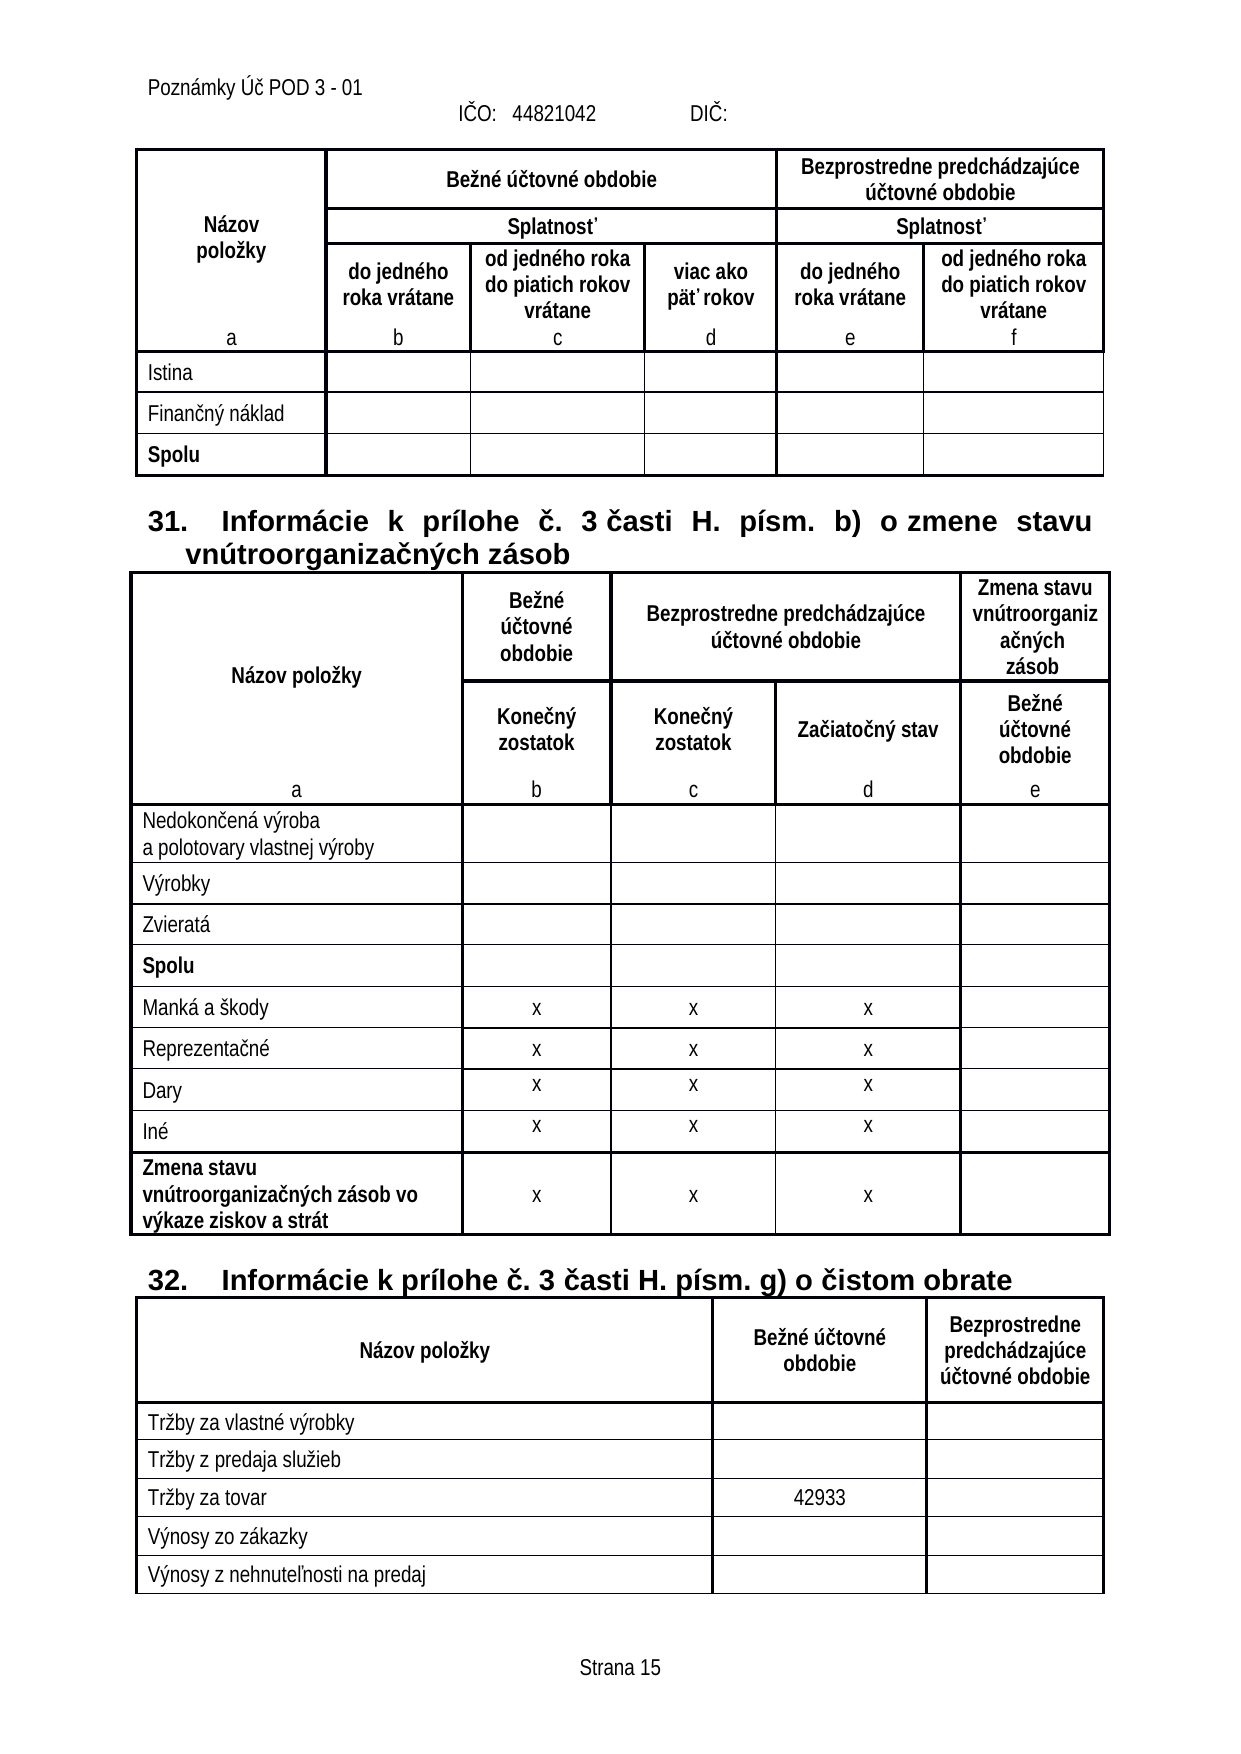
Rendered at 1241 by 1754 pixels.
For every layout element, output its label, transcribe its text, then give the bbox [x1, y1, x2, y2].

table_cell [962, 987, 1108, 1027]
table_header Bezprostredne predchádzajúce účtovné obdobie [928, 1299, 1102, 1401]
table_cell [962, 1111, 1108, 1151]
title Informácie k prílohe č. 3 časti H. písm. b) o zmene stavu vnútroorganizačných zásob [148, 504, 1092, 571]
table_cell [645, 393, 775, 433]
table_header Názov položky [138, 151, 324, 324]
table_cell [962, 945, 1108, 986]
table_cell x [464, 1111, 610, 1151]
table_cell Konečný zostatok [613, 683, 774, 776]
table_cell [612, 945, 775, 986]
table_cell [928, 1517, 1102, 1555]
table_cell x [776, 1154, 959, 1233]
table_cell a [138, 324, 324, 350]
table_cell x [612, 1029, 775, 1068]
table_cell [612, 863, 775, 903]
table_cell b [328, 324, 469, 350]
table_cell Dary [133, 1069, 461, 1110]
table_cell Bežné účtovné obdobie [962, 683, 1108, 776]
table_cell [924, 393, 1103, 433]
table_cell a [133, 776, 461, 802]
table_cell [714, 1404, 925, 1439]
table_cell Tržby za vlastné výrobky [138, 1404, 711, 1439]
table_cell [612, 806, 775, 862]
title Informácie k prílohe č. 3 časti H. písm. g) o čistom obrate [148, 1263, 1092, 1296]
table_cell [328, 353, 470, 391]
table_header Bežné účtovné obdobie [464, 574, 609, 679]
table_cell x [612, 1111, 775, 1151]
table_cell viac ako päť rokov [646, 245, 775, 324]
table_cell Splatnosť [778, 210, 1102, 242]
table_cell [962, 806, 1108, 862]
table_cell [471, 353, 644, 391]
table_cell [464, 905, 610, 944]
table_cell Výnosy zo zákazky [138, 1517, 711, 1555]
table_cell [714, 1556, 925, 1593]
table_cell do jedného roka vrátane [778, 245, 922, 324]
table_header Názov položky [133, 574, 461, 776]
table_cell [962, 1154, 1108, 1233]
table_cell d [646, 324, 775, 350]
table_cell [962, 863, 1108, 903]
table_cell e [778, 324, 922, 350]
table_cell [924, 434, 1103, 474]
table_cell [645, 353, 775, 391]
table_cell Spolu [133, 945, 461, 986]
table_cell [776, 905, 959, 944]
table_header Bezprostredne predchádzajúce účtovné obdobie [613, 574, 959, 679]
table_header Bezprostredne predchádzajúce účtovné obdobie [778, 151, 1102, 207]
table_cell [464, 863, 610, 903]
table_cell x [776, 1111, 959, 1151]
table_cell [776, 945, 959, 986]
table_header Názov položky [138, 1299, 711, 1401]
table_cell c [472, 324, 643, 350]
table_cell Iné [133, 1111, 461, 1151]
table_cell [778, 393, 923, 433]
table_cell [464, 945, 610, 986]
table_cell [612, 905, 775, 944]
table_cell [471, 393, 644, 433]
table_cell [924, 353, 1103, 391]
table_cell od jedného roka do piatich rokov vrátane [925, 245, 1102, 324]
table_cell Tržby za tovar [138, 1479, 711, 1516]
table_cell x [776, 1029, 959, 1068]
table_cell Finančný náklad [138, 393, 324, 433]
table_cell [471, 434, 644, 474]
table_cell [714, 1440, 925, 1478]
table_cell Manká a škody [133, 987, 461, 1027]
table_cell Splatnosť [328, 210, 775, 242]
table_cell [328, 393, 470, 433]
table_cell d [777, 776, 959, 802]
table_cell Istina [138, 353, 324, 391]
table_cell Spolu [138, 434, 324, 474]
table_header Bežné účtovné obdobie [714, 1299, 925, 1401]
table_cell [645, 434, 775, 474]
table_cell [778, 353, 923, 391]
table_cell c [613, 776, 774, 802]
table_cell Tržby z predaja služieb [138, 1440, 711, 1478]
table_cell [714, 1517, 925, 1555]
table_cell [928, 1556, 1102, 1593]
table_cell [962, 1069, 1108, 1110]
table_cell [778, 434, 923, 474]
table_cell f [925, 324, 1102, 350]
table_cell [928, 1440, 1102, 1478]
table_cell Konečný zostatok [464, 683, 609, 776]
table_cell 42933 [714, 1479, 925, 1516]
table_cell Zmena stavu vnútroorganizačných zásob vo výkaze ziskov a strát [133, 1154, 461, 1233]
table_cell e [962, 776, 1108, 802]
table_cell [928, 1479, 1102, 1516]
table_cell [776, 806, 959, 862]
table_cell x [612, 987, 775, 1027]
table_cell x [464, 1154, 610, 1233]
table_cell x [464, 1070, 610, 1110]
table_cell Výnosy z nehnuteľnosti na predaj [138, 1556, 711, 1593]
table_cell Zvieratá [133, 905, 461, 944]
table_cell od jedného roka do piatich rokov vrátane [472, 245, 643, 324]
table_cell [464, 806, 610, 862]
table_cell x [776, 1070, 959, 1110]
table_cell x [464, 1029, 610, 1068]
table_cell x [612, 1154, 775, 1233]
table_cell x [776, 987, 959, 1027]
table_cell Začiatočný stav [777, 683, 959, 776]
table_cell [328, 434, 470, 474]
table_cell b [464, 776, 609, 802]
table_cell [928, 1404, 1102, 1439]
table_cell [962, 905, 1108, 944]
table_cell x [612, 1070, 775, 1110]
table_cell x [464, 987, 610, 1027]
table_cell Nedokončená výroba a polotovary vlastnej výroby [133, 806, 461, 862]
table_header Bežné účtovné obdobie [328, 151, 775, 207]
table_cell Výrobky [133, 863, 461, 903]
table_cell Reprezentačné [133, 1028, 461, 1068]
table_cell do jedného roka vrátane [328, 245, 469, 324]
table_cell [776, 863, 959, 903]
table_header Zmena stavu vnútroorganizačných zásob [962, 574, 1108, 679]
table_cell [962, 1028, 1108, 1068]
